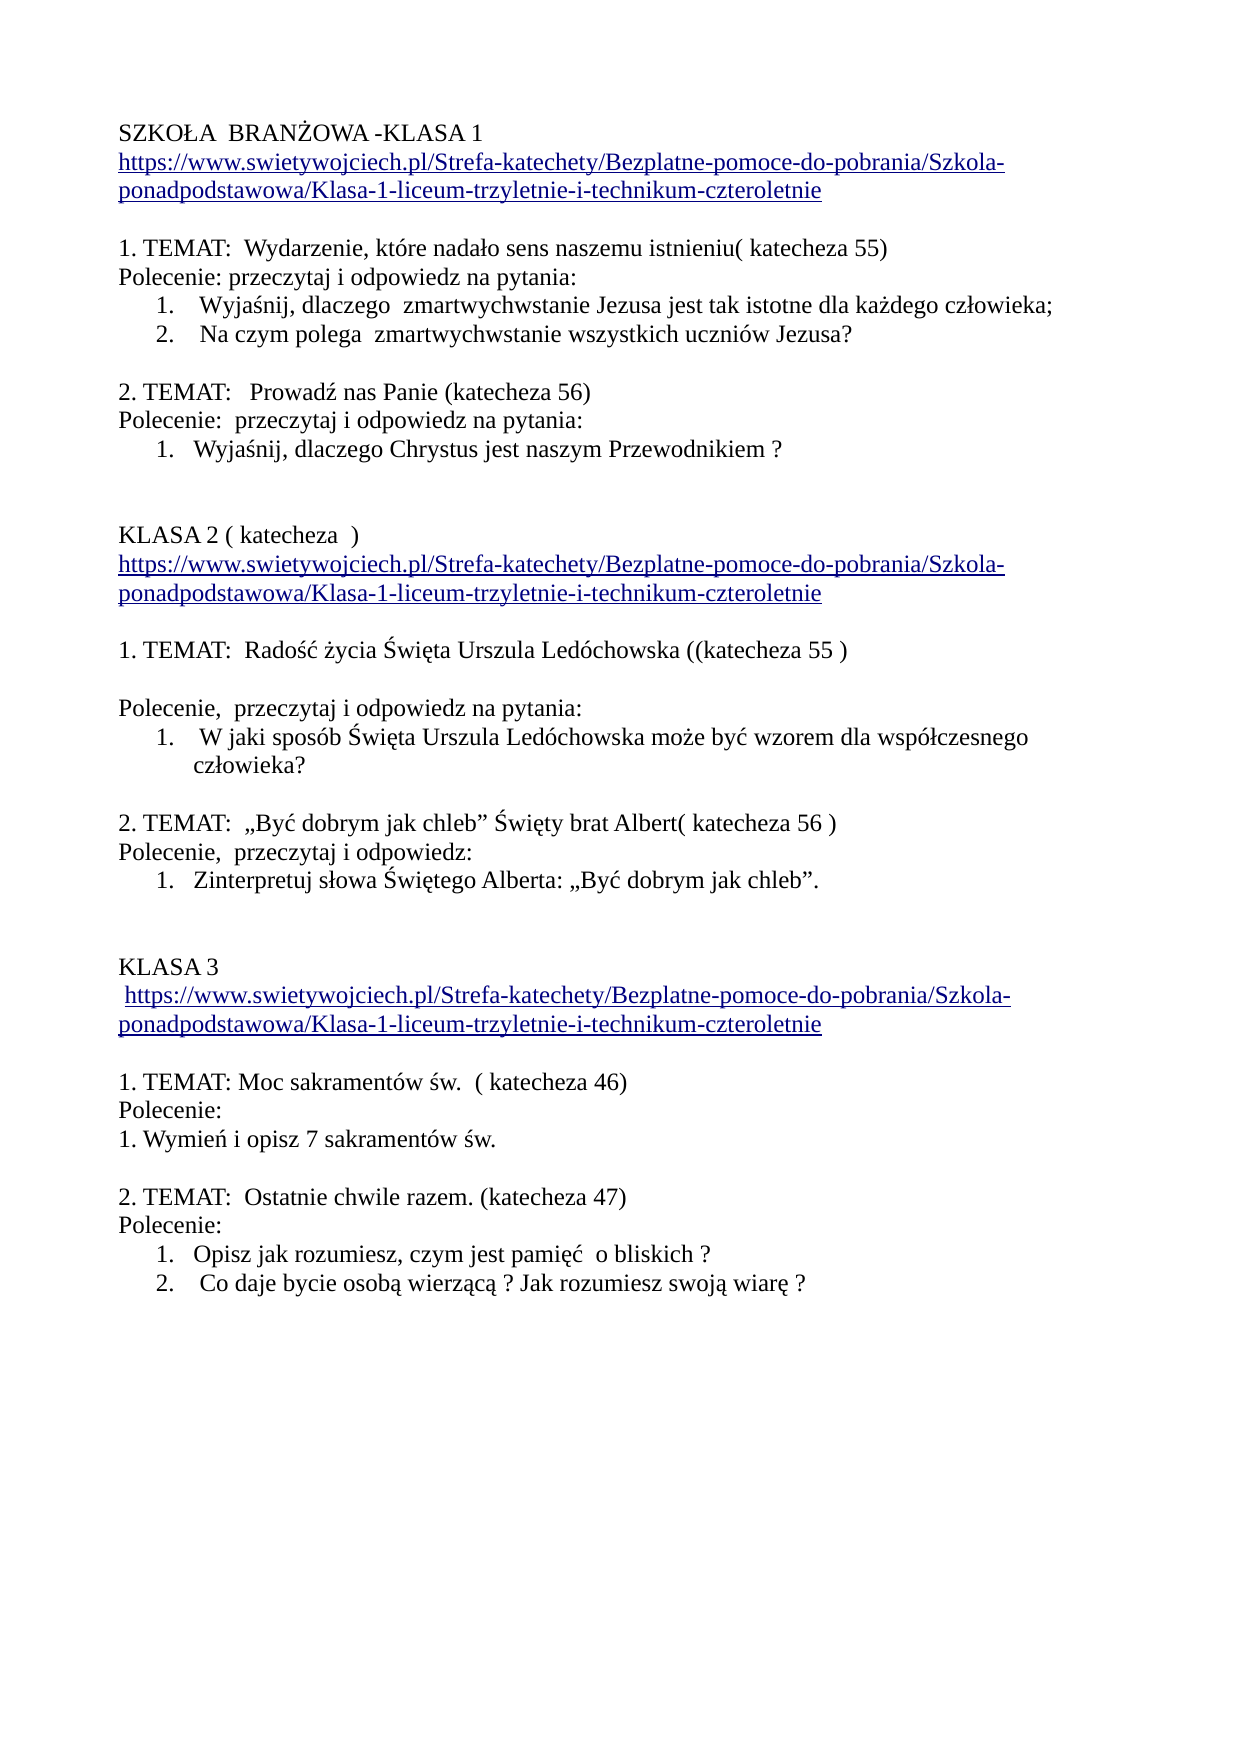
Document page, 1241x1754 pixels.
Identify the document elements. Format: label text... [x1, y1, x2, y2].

list Co daje bycie osobą wierzącą ? Jak rozumiesz swoją wiarę ? [156, 1268, 1122, 1297]
text Polecenie, przeczytaj i odpowiedz: [118, 837, 1122, 866]
text KLASA 3 [118, 952, 1122, 981]
text 1. TEMAT: Radość życia Święta Urszula Ledóchowska ((katecheza 55 ) [118, 636, 1122, 664]
text 2. TEMAT: „Być dobrym jak chleb” Święty brat Albert( katecheza 56 ) [118, 808, 1122, 837]
text 1. TEMAT: Moc sakramentów św. ( katecheza 46) [118, 1067, 1122, 1096]
text 2. TEMAT: Prowadź nas Panie (katecheza 56) [118, 377, 1122, 406]
list W jaki sposób Święta Urszula Ledóchowska może być wzorem dla współczesnego człowieka? [156, 722, 1122, 779]
text Polecenie: przeczytaj i odpowiedz na pytania: [118, 262, 1122, 291]
text KLASA 2 ( katecheza ) [118, 521, 1122, 549]
text SZKOŁA BRANŻOWA -KLASA 1 [118, 118, 1122, 147]
list Na czym polega zmartwychwstanie wszystkich uczniów Jezusa? [156, 319, 1122, 348]
list Wyjaśnij, dlaczego zmartwychwstanie Jezusa jest tak istotne dla każdego człowieka; [156, 291, 1122, 319]
text 2. TEMAT: Ostatnie chwile razem. (katecheza 47) [118, 1182, 1122, 1211]
list Zinterpretuj słowa Świętego Alberta: „Być dobrym jak chleb”. [156, 866, 1122, 894]
text Polecenie: [118, 1096, 1122, 1124]
list Wyjaśnij, dlaczego Chrystus jest naszym Przewodnikiem ? [156, 434, 1122, 463]
text Polecenie, przeczytaj i odpowiedz na pytania: [118, 693, 1122, 722]
text 1. TEMAT: Wydarzenie, które nadało sens naszemu istnieniu( katecheza 55) [118, 233, 1122, 262]
text https://www.swietywojciech.pl/Strefa-katechety/Bezplatne-pomoce-do-pobrania/Szkola-ponadpodstawowa/Klasa-1-liceum-trzyletnie-i-technikum-czteroletnie [118, 147, 1122, 204]
text Polecenie: przeczytaj i odpowiedz na pytania: [118, 406, 1122, 434]
text 1. Wymień i opisz 7 sakramentów św. [118, 1124, 1122, 1153]
list Opisz jak rozumiesz, czym jest pamięć o bliskich ? [156, 1239, 1122, 1268]
text https://www.swietywojciech.pl/Strefa-katechety/Bezplatne-pomoce-do-pobrania/Szkola-ponadpodstawowa/Klasa-1-liceum-trzyletnie-i-technikum-czteroletnie [118, 981, 1122, 1038]
text Polecenie: [118, 1211, 1122, 1239]
text https://www.swietywojciech.pl/Strefa-katechety/Bezplatne-pomoce-do-pobrania/Szkola-ponadpodstawowa/Klasa-1-liceum-trzyletnie-i-technikum-czteroletnie [118, 549, 1122, 607]
